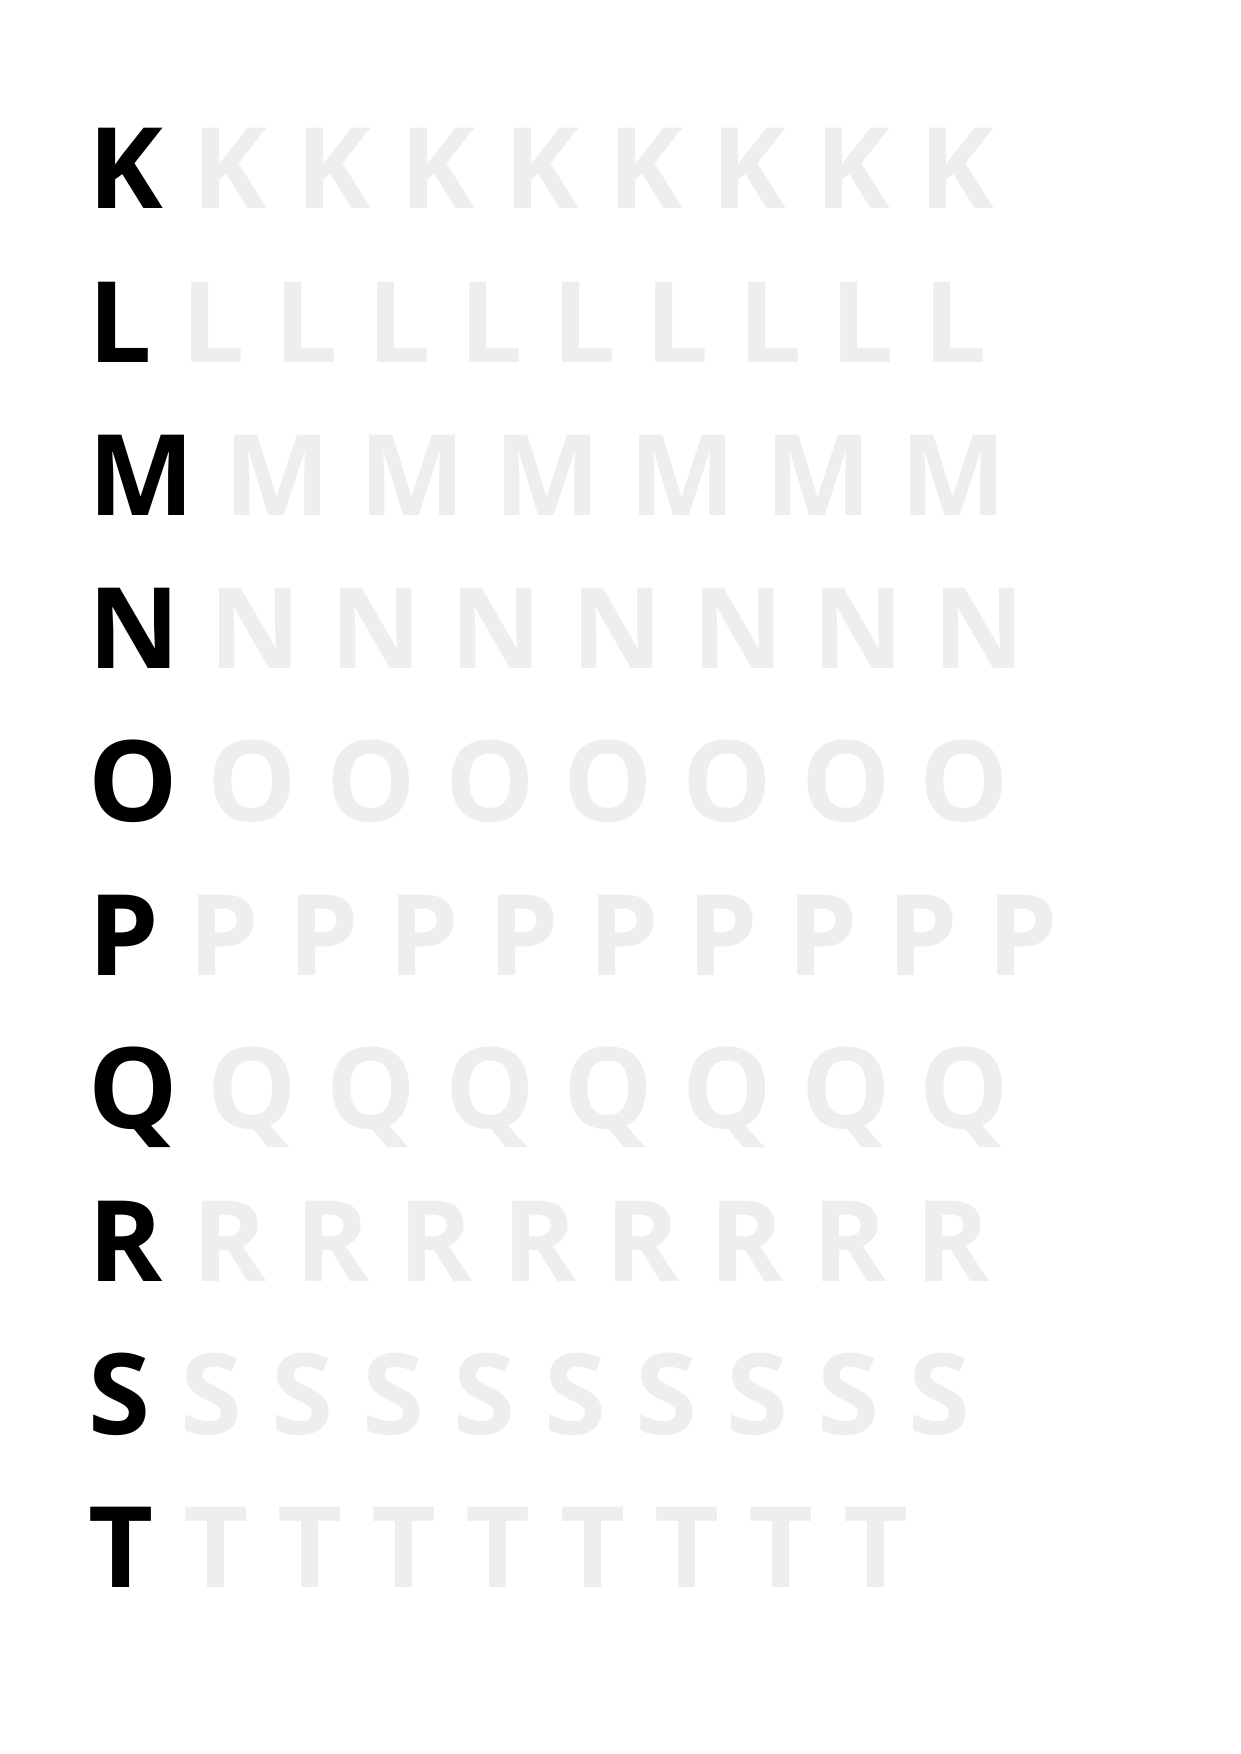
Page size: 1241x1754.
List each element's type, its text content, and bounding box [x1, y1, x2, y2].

text O O O O O O O O [88, 701, 1152, 855]
text R R R R R R R R R [88, 1161, 1152, 1314]
text S S S S S S S S S S [88, 1314, 1152, 1468]
text M M M M M M M [88, 395, 1152, 548]
text T T T T T T T T T [88, 1468, 1152, 1621]
text L L L L L L L L L L [88, 242, 1152, 395]
text P P P P P P P P P P [88, 855, 1152, 1008]
text K K K K K K K K K [88, 88, 1152, 242]
text N N N N N N N N [88, 548, 1152, 701]
text Q Q Q Q Q Q Q Q [88, 1008, 1152, 1161]
